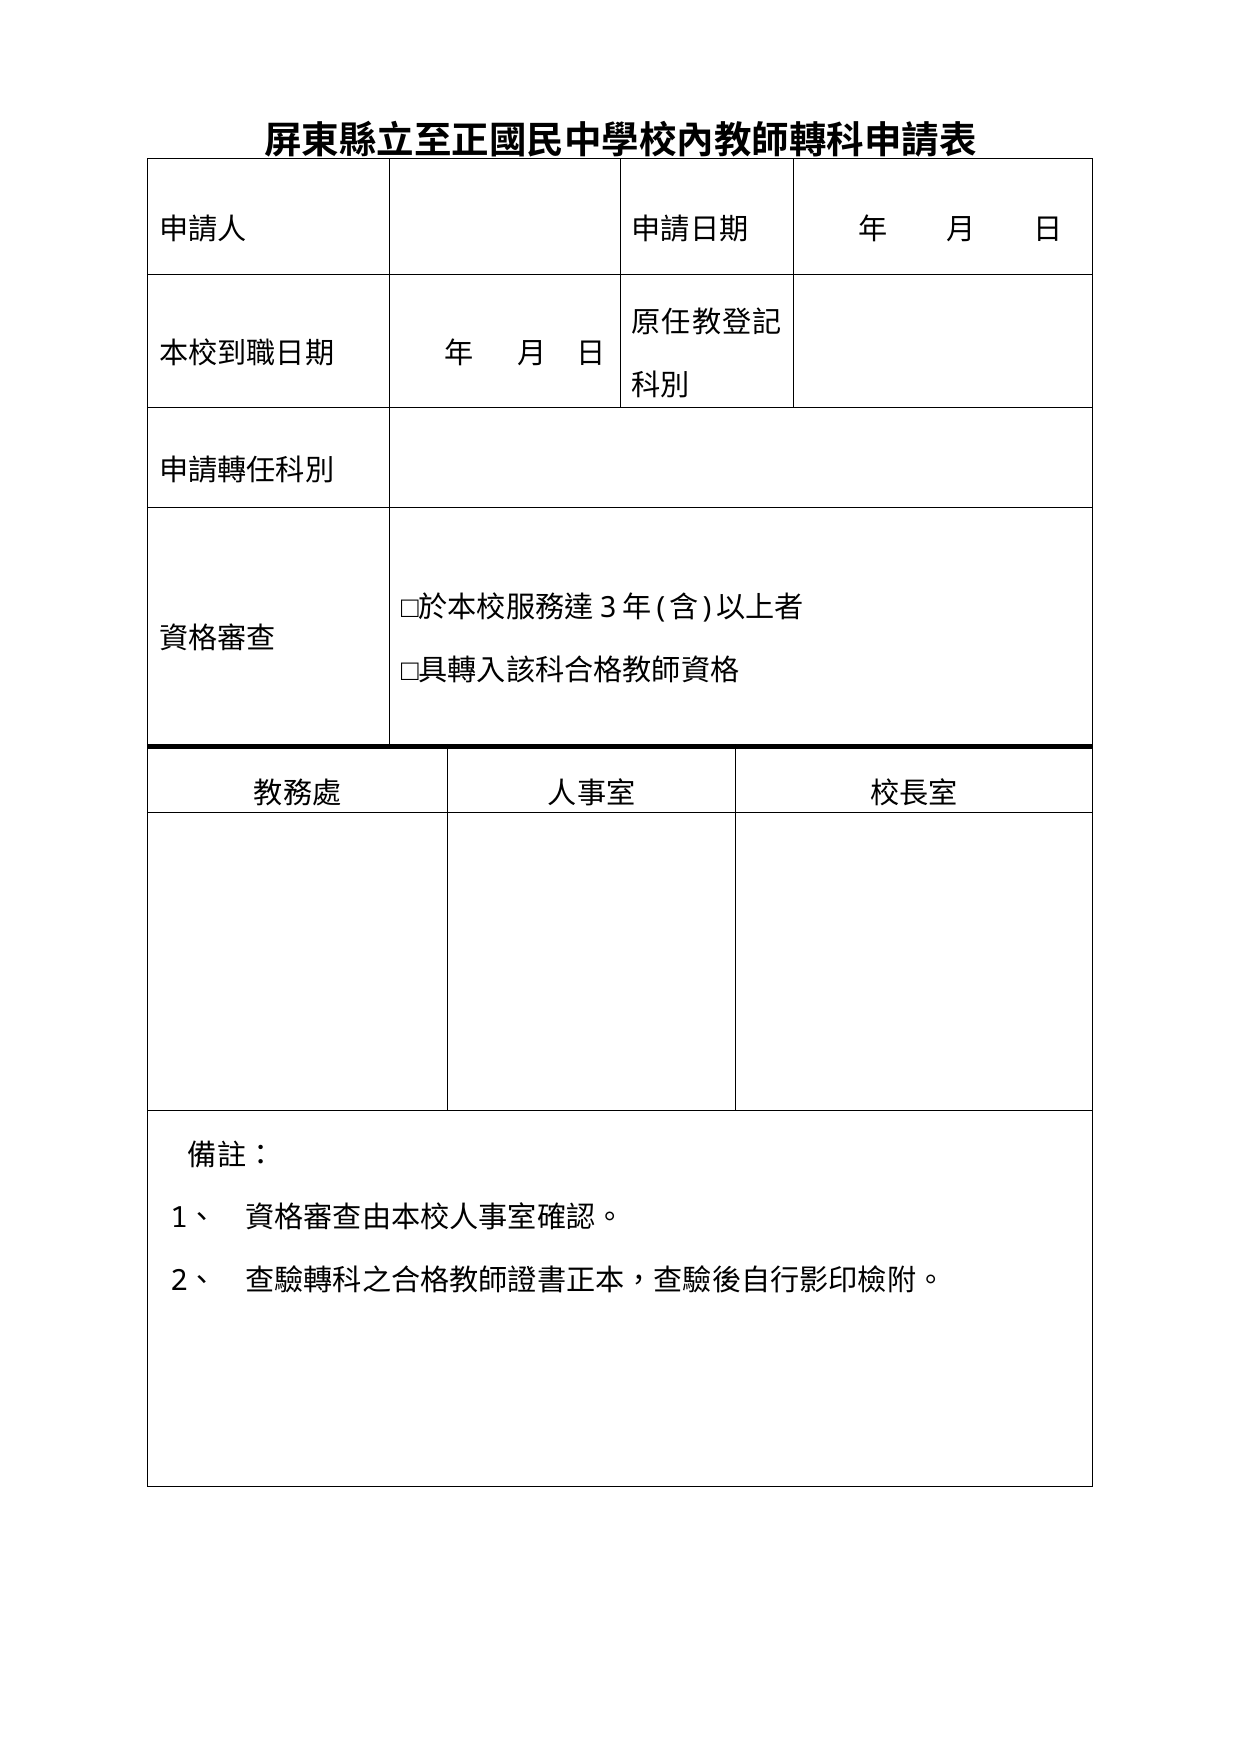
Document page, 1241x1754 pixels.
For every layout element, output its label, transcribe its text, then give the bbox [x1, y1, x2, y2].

table_header 申請日期 [621, 159, 793, 274]
table_cell [794, 275, 1092, 407]
table_header 年 月 日 [794, 159, 1092, 274]
table_cell [148, 1111, 1092, 1486]
table_cell 年 月 日 [390, 275, 620, 407]
table_cell [448, 813, 735, 1110]
table_cell 本校到職日期 [148, 275, 389, 407]
table_cell 教務處 [148, 749, 447, 812]
table_cell □於本校服務達3年(含)以上者 □具轉入該科合格教師資格 [390, 508, 1092, 744]
table_cell [148, 813, 447, 1110]
table_cell 資格審查 [148, 508, 389, 744]
table_header 申請人 [148, 159, 389, 274]
table_cell [736, 813, 1092, 1110]
table_cell 校長室 [736, 749, 1092, 812]
table_header [390, 159, 620, 274]
text 屏東縣立至正國民中學校內教師轉科申請表 [148, 96, 1092, 158]
table_cell 原任教登記科別 [621, 275, 793, 407]
table_cell 申請轉任科別 [148, 408, 389, 507]
table_cell [390, 408, 1092, 507]
table_cell 人事室 [448, 749, 735, 812]
table_header 備註： 資格審查由本校人事室確認。 查驗轉科之合格教師證書正本，查驗後自行影印檢附。 [159, 1111, 956, 1423]
